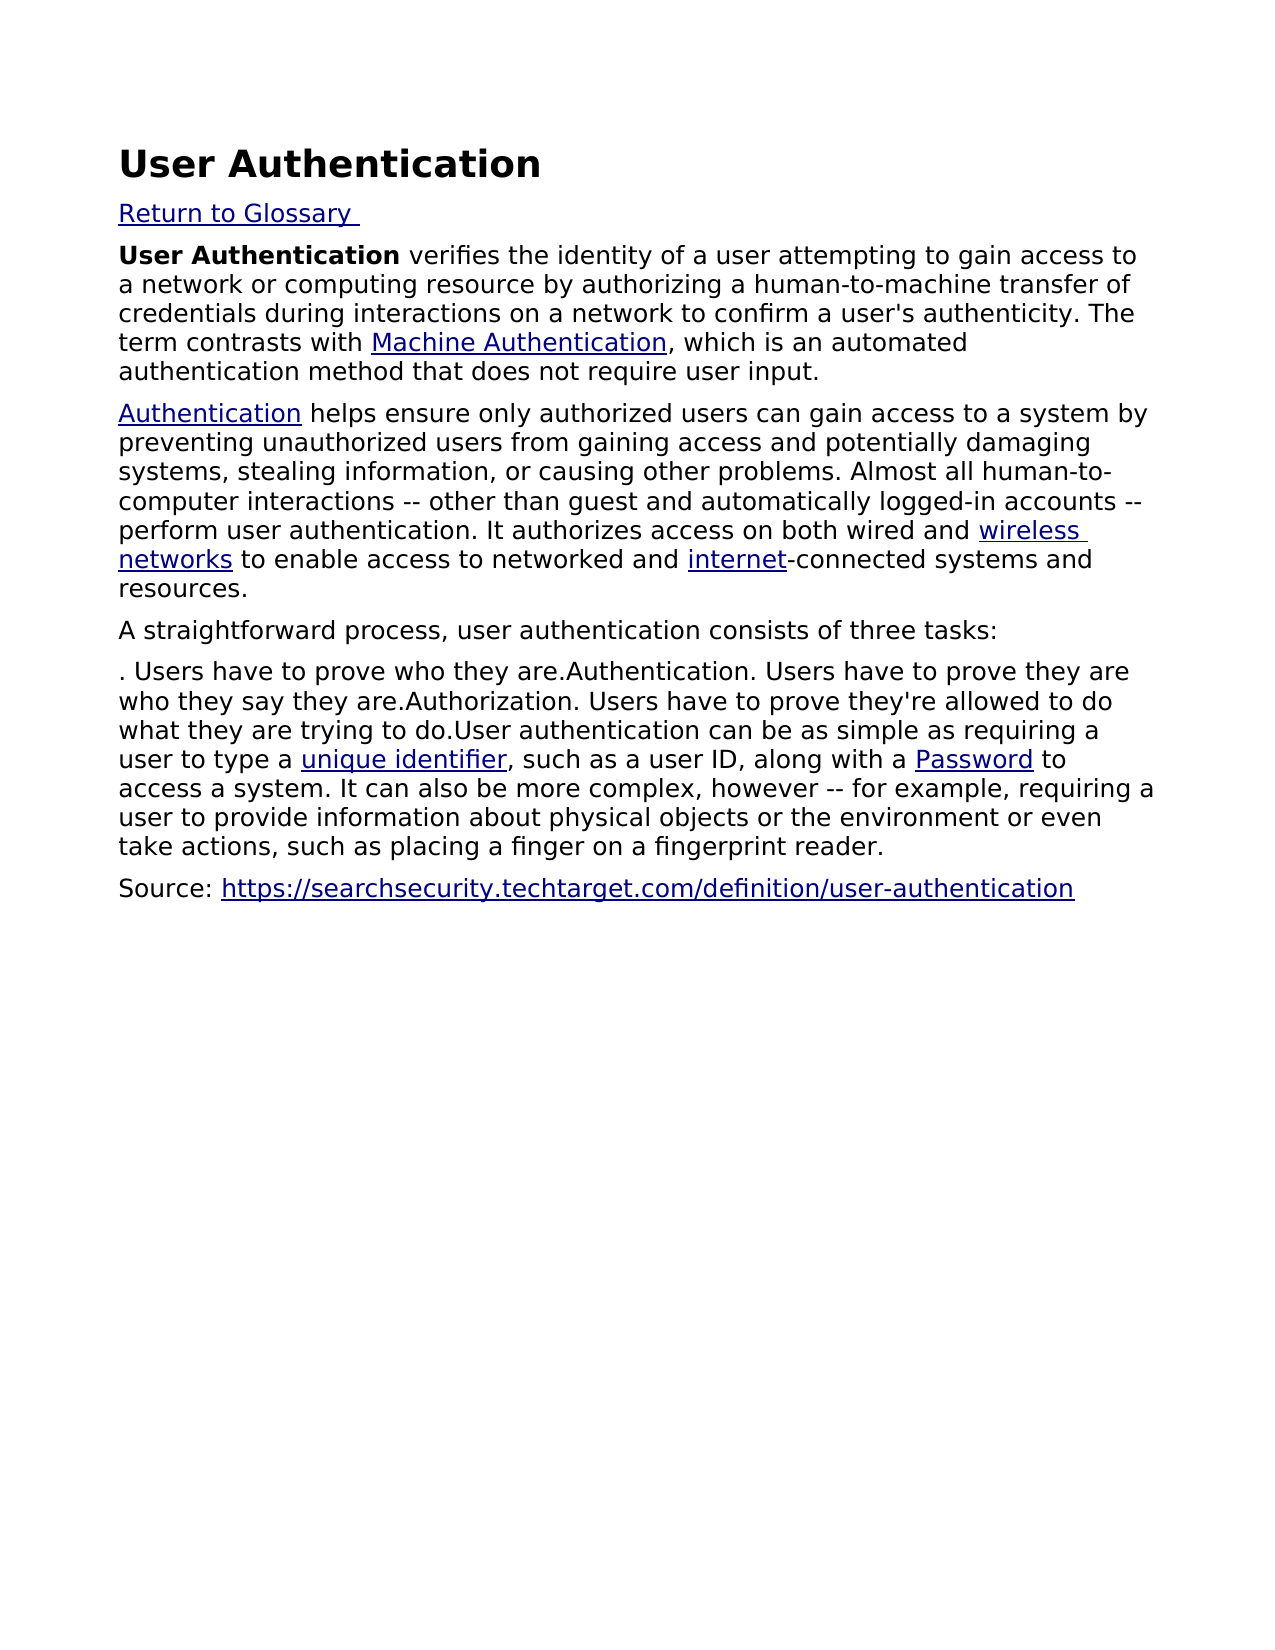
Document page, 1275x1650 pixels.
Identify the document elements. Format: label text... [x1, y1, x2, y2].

text A straightforward process, user authentication consists of three tasks: [118, 616, 1157, 645]
text Source: https://searchsecurity.techtarget.com/definition/user-authentication [118, 874, 1157, 903]
text . Users have to prove who they are.Authentication. Users have to prove they are who they say they are.Authorization. Users have to prove they're allowed to do what they are trying to do.User authentication can be as simple as requiring a user to type a unique identifier, such as a user ID, along with a Password to access a system. It can also be more complex, however -- for example, requiring a user to provide information about physical objects or the environment or even take actions, such as placing a finger on a fingerprint reader. [118, 658, 1157, 862]
subtitle User Authentication [118, 143, 1157, 187]
text User Authentication verifies the identity of a user attempting to gain access to a network or computing resource by authorizing a human-to-machine transfer of credentials during interactions on a network to confirm a user's authenticity. The term contrasts with Machine Authentication, which is an automated authentication method that does not require user input. [118, 241, 1157, 387]
text Return to Glossary [118, 199, 1157, 228]
text Authentication helps ensure only authorized users can gain access to a system by preventing unauthorized users from gaining access and potentially damaging systems, stealing information, or causing other problems. Almost all human-to-computer interactions -- other than guest and automatically logged-in accounts -- perform user authentication. It authorizes access on both wired and wireless networks to enable access to networked and internet-connected systems and resources. [118, 399, 1157, 603]
